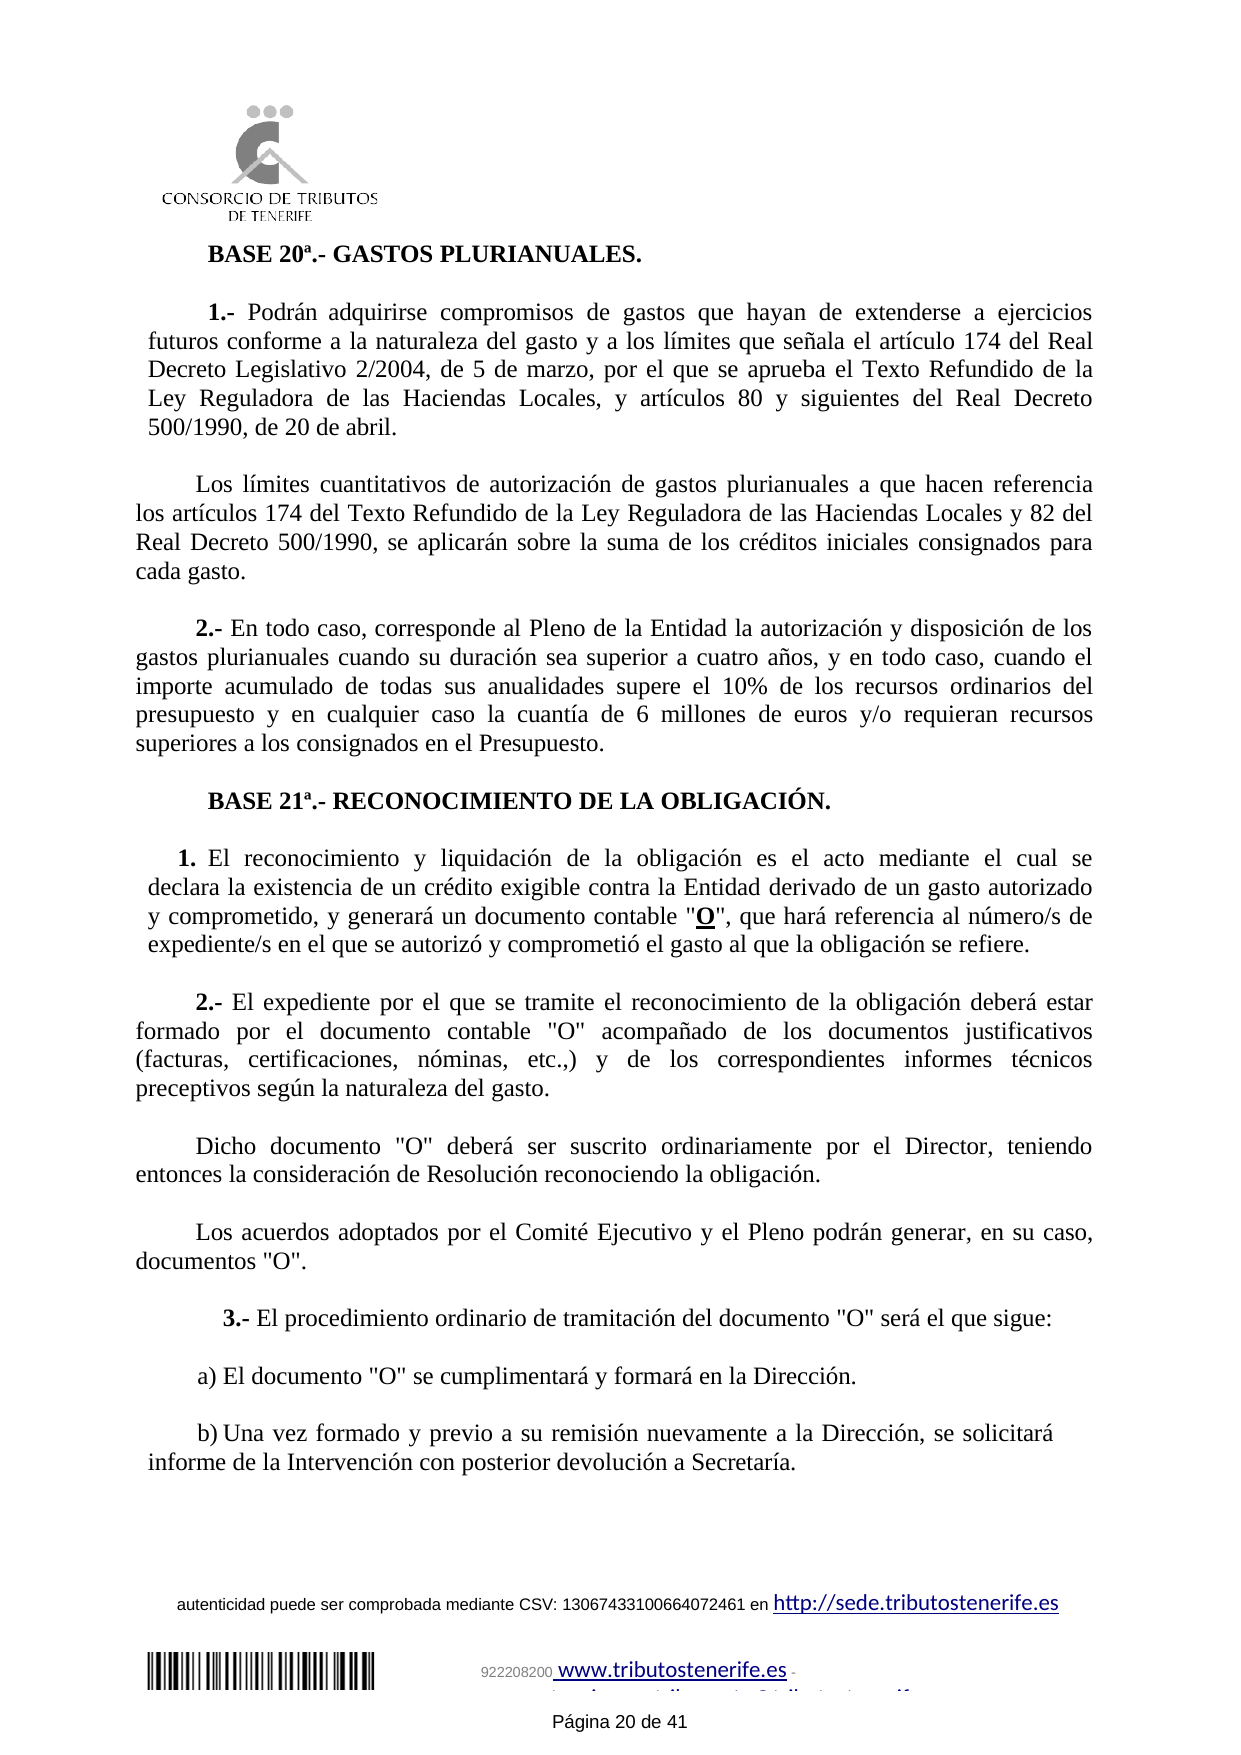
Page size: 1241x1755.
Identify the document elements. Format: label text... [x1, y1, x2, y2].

text 3.- El procedimiento ordinario de tramitación del documento "O" será el que sigue: [223, 1303, 1105, 1332]
text 2.- En todo caso, corresponde al Pleno de la Entidad la autorización y disposición de los gastos plurianuales cuando su duración sea superior a cuatro años, y en todo caso, cuando el importe acumulado de todas sus anualidades supere el 10% de los recursos ordinarios del presupuesto y en cualquier caso la cuantía de 6 millones de euros y/o requieran recursos superiores a los consignados en el Presupuesto. [135, 613, 1093, 757]
text Los límites cuantitativos de autorización de gastos plurianuales a que hacen referencia los artículos 174 del Texto Refundido de la Ley Reguladora de las Haciendas Locales y 82 del Real Decreto 500/1990, se aplicarán sobre la suma de los créditos iniciales consignados para cada gasto. [135, 469, 1093, 584]
text 1.- Podrán adquirirse compromisos de gastos que hayan de extenderse a ejercicios futuros conforme a la naturaleza del gasto y a los límites que señala el artículo 174 del Real Decreto Legislativo 2/2004, de 5 de marzo, por el que se aprueba el Texto Refundido de la Ley Reguladora de las Haciendas Locales, y artículos 80 y siguientes del Real Decreto 500/1990, de 20 de abril. [148, 297, 1093, 441]
subtitle BASE 21ª.- RECONOCIMIENTO DE LA OBLIGACIÓN. [208, 786, 1105, 814]
list El documento "O" se cumplimentará y formará en la Dirección. [135, 1361, 1105, 1389]
text Los acuerdos adoptados por el Comité Ejecutivo y el Pleno podrán generar, en su caso, documentos "O". [135, 1217, 1093, 1274]
text 2.- El expediente por el que se tramite el reconocimiento de la obligación deberá estar formado por el documento contable "O" acompañado de los documentos justificativos (facturas, certificaciones, nóminas, etc.,) y de los correspondientes informes técnicos preceptivos según la naturaleza del gasto. [135, 987, 1093, 1102]
text Dicho documento "O" deberá ser suscrito ordinariamente por el Director, teniendo entonces la consideración de Resolución reconociendo la obligación. [135, 1131, 1093, 1188]
subtitle BASE 20ª.- GASTOS PLURIANUALES. [208, 239, 1105, 268]
list El reconocimiento y liquidación de la obligación es el acto mediante el cual se declara la existencia de un crédito exigible contra la Entidad derivado de un gasto autorizado y comprometido, y generará un documento contable "O", que hará referencia al número/s de expediente/s en el que se autorizó y comprometió el gasto al que la obligación se refiere. [135, 843, 1093, 958]
list Una vez formado y previo a su remisión nuevamente a la Dirección, se solicitará informe de la Intervención con posterior devolución a Secretaría. [135, 1418, 1091, 1476]
